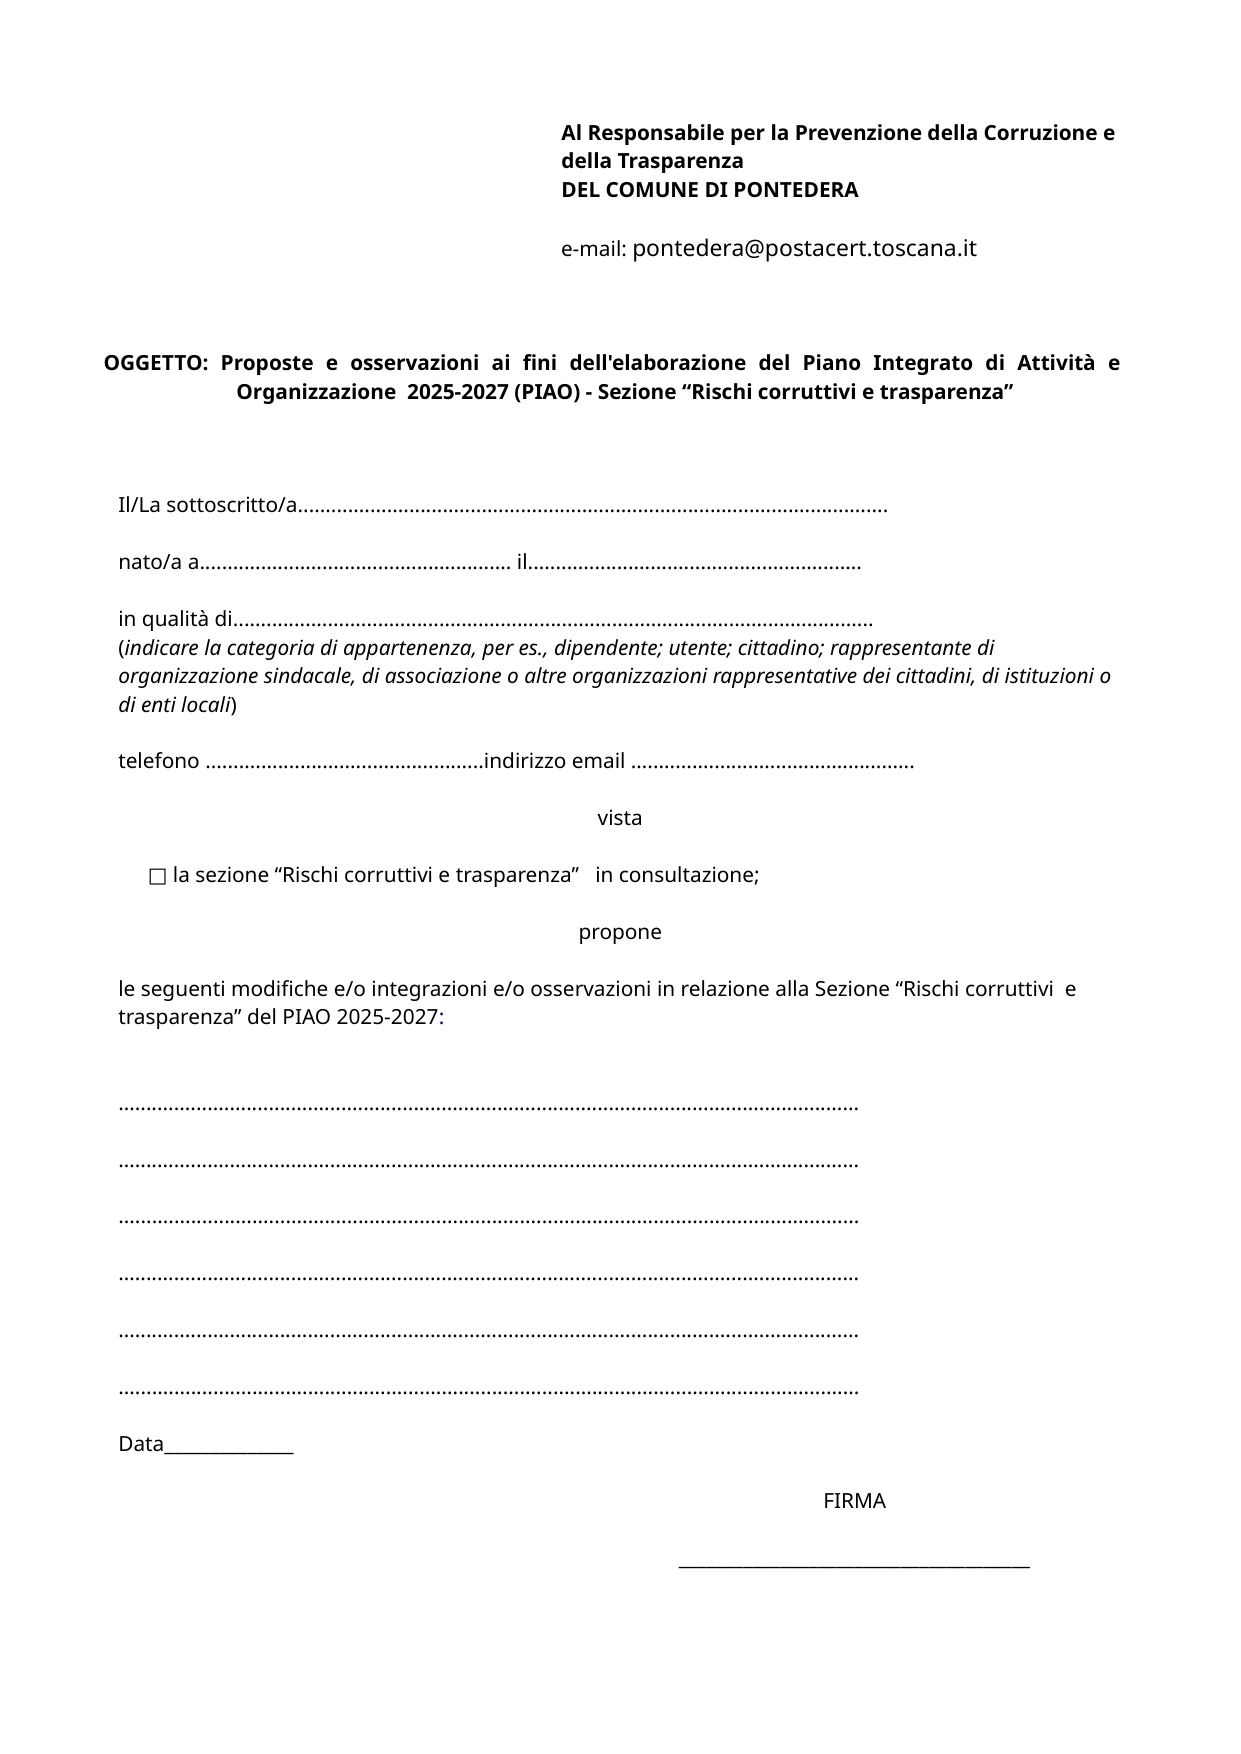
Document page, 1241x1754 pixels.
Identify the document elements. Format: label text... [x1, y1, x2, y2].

text OGGETTO: Proposte e osservazioni ai fini dell'elaborazione del Piano Integrato di Attività e Organizzazione 2025-2027 (PIAO) - Sezione “Rischi corruttivi e trasparenza” [103, 348, 1122, 405]
text ….................................................................................................................................. [118, 1088, 1122, 1116]
text vista [118, 803, 1122, 832]
text ..................................................................................................................................... [118, 1202, 1122, 1230]
text Al Responsabile per la Prevenzione della Corruzione e della Trasparenza [561, 118, 1122, 175]
text ..................................................................................................................................... [118, 1372, 1122, 1401]
text Il/La sottoscritto/a.......................................................................................................... [118, 491, 1122, 519]
text ______________________________________ [587, 1543, 1122, 1571]
text FIRMA [587, 1486, 1122, 1514]
text nato/a a........................................................ il............................................................ [118, 547, 1122, 576]
text telefono ..................................................indirizzo email …................................................ [118, 747, 1122, 775]
text DEL COMUNE DI PONTEDERA [561, 175, 1122, 203]
text (indicare la categoria di appartenenza, per es., dipendente; utente; cittadino; rappresentante di organizzazione sindacale, di associazione o altre organizzazioni rappresentative dei cittadini, di istituzioni o di enti locali) [118, 633, 1122, 718]
text ….................................................................................................................................. [118, 1315, 1122, 1344]
text ….................................................................................................................................. [118, 1145, 1122, 1173]
text Data______________ [118, 1429, 1122, 1457]
text e-mail: pontedera@postacert.toscana.it [487, 232, 1122, 263]
text ….................................................................................................................................. [118, 1258, 1122, 1287]
text □ la sezione “Rischi corruttivi e trasparenza” in consultazione; [148, 860, 1122, 889]
text le seguenti modifiche e/o integrazioni e/o osservazioni in relazione alla Sezione “Rischi corruttivi e trasparenza” del PIAO 2025-2027: [118, 974, 1122, 1031]
text in qualità di................................................................................................................... [118, 604, 1122, 633]
text propone [118, 917, 1122, 946]
